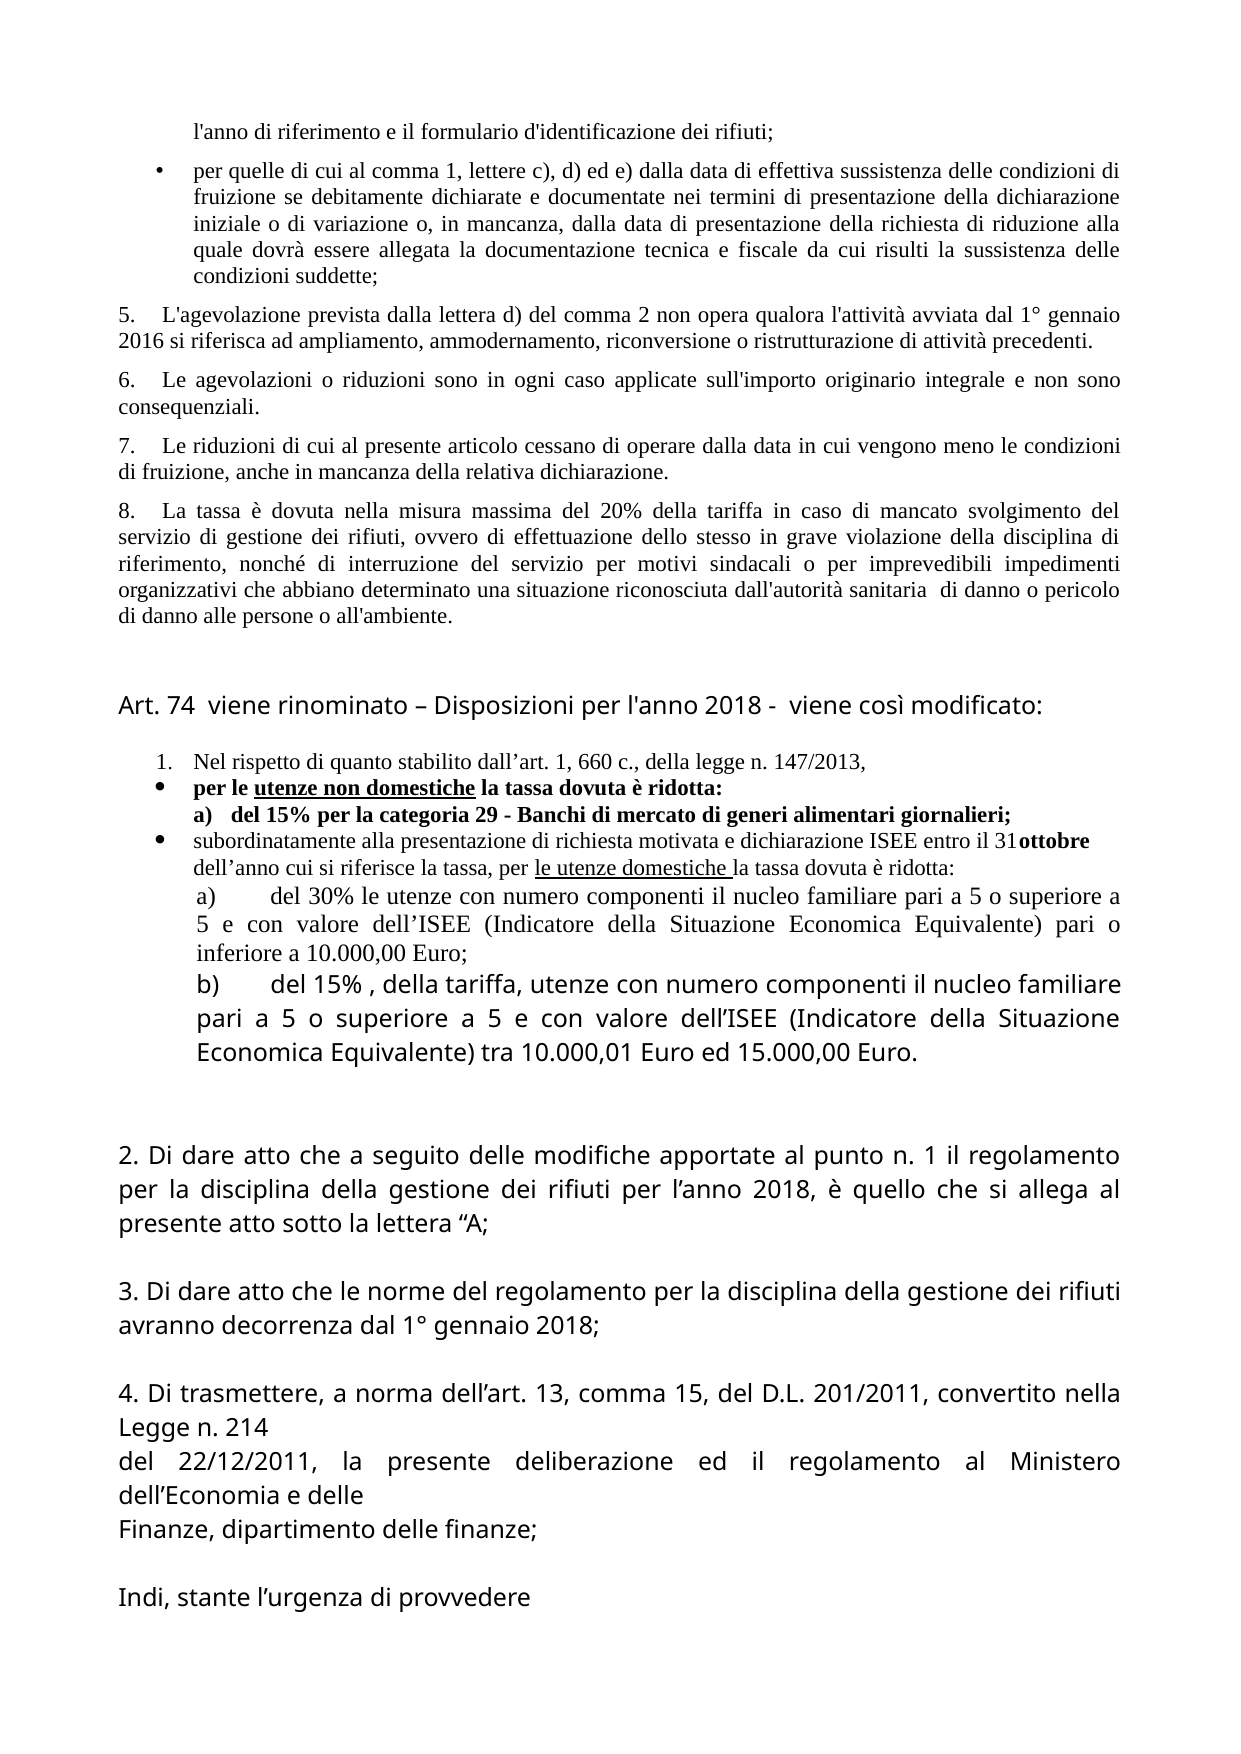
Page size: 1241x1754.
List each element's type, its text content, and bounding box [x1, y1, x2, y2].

list del 30% le utenze con numero componenti il nucleo familiare pari a 5 o superiore a 5 e con valore dell’ISEE (Indicatore della Situazione Economica Equivalente) pari o inferiore a 10.000,00 Euro; [196, 881, 1122, 967]
text del 22/12/2011, la presente deliberazione ed il regolamento al Ministero dell’Economia e delle [118, 1444, 1122, 1512]
text Indi, stante l’urgenza di provvedere [118, 1580, 1122, 1614]
list Nel rispetto di quanto stabilito dall’art. 1, 660 c., della legge n. 147/2013, [156, 748, 1122, 774]
list l'anno di riferimento e il formulario d'identificazione dei rifiuti; [156, 118, 1122, 144]
list Le agevolazioni o riduzioni sono in ogni caso applicate sull'importo originario integrale e non sono consequenziali. [118, 366, 1122, 419]
text Art. 74 viene rinominato – Disposizioni per l'anno 2018 - viene così modificato: [118, 688, 1122, 722]
list per le utenze non domestiche la tassa dovuta è ridotta: [156, 774, 1122, 801]
list La tassa è dovuta nella misura massima del 20% della tariffa in caso di mancato svolgimento del servizio di gestione dei rifiuti, ovvero di effettuazione dello stesso in grave violazione della disciplina di riferimento, nonché di interruzione del servizio per motivi sindacali o per imprevedibili impedimenti organizzativi che abbiano determinato una situazione riconosciuta dall'autorità sanitaria di danno o pericolo di danno alle persone o all'ambiente. [118, 497, 1122, 629]
list del 15% per la categoria 29 - Banchi di mercato di generi alimentari giornalieri; [193, 801, 1122, 828]
text 2. Di dare atto che a seguito delle modifiche apportate al punto n. 1 il regolamento per la disciplina della gestione dei rifiuti per l’anno 2018, è quello che si allega al presente atto sotto la lettera “A; [118, 1137, 1122, 1239]
list per quelle di cui al comma 1, lettere c), d) ed e) dalla data di effettiva sussistenza delle condizioni di fruizione se debitamente dichiarate e documentate nei termini di presentazione della dichiarazione iniziale o di variazione o, in mancanza, dalla data di presentazione della richiesta di riduzione alla quale dovrà essere allegata la documentazione tecnica e fiscale da cui risulti la sussistenza delle condizioni suddette; [156, 157, 1122, 289]
list del 15% , della tariffa, utenze con numero componenti il nucleo familiare pari a 5 o superiore a 5 e con valore dell’ISEE (Indicatore della Situazione Economica Equivalente) tra 10.000,01 Euro ed 15.000,00 Euro. [196, 967, 1122, 1069]
text 4. Di trasmettere, a norma dell’art. 13, comma 15, del D.L. 201/2011, convertito nella Legge n. 214 [118, 1376, 1122, 1444]
list Le riduzioni di cui al presente articolo cessano di operare dalla data in cui vengono meno le condizioni di fruizione, anche in mancanza della relativa dichiarazione. [118, 432, 1122, 484]
list L'agevolazione prevista dalla lettera d) del comma 2 non opera qualora l'attività avviata dal 1° gennaio 2016 si riferisca ad ampliamento, ammodernamento, riconversione o ristrutturazione di attività precedenti. [118, 301, 1122, 354]
list subordinatamente alla presentazione di richiesta motivata e dichiarazione ISEE entro il 31ottobre dell’anno cui si riferisce la tassa, per le utenze domestiche la tassa dovuta è ridotta: [156, 828, 1122, 881]
text 3. Di dare atto che le norme del regolamento per la disciplina della gestione dei rifiuti avranno decorrenza dal 1° gennaio 2018; [118, 1273, 1122, 1342]
text Finanze, dipartimento delle finanze; [118, 1512, 1122, 1546]
